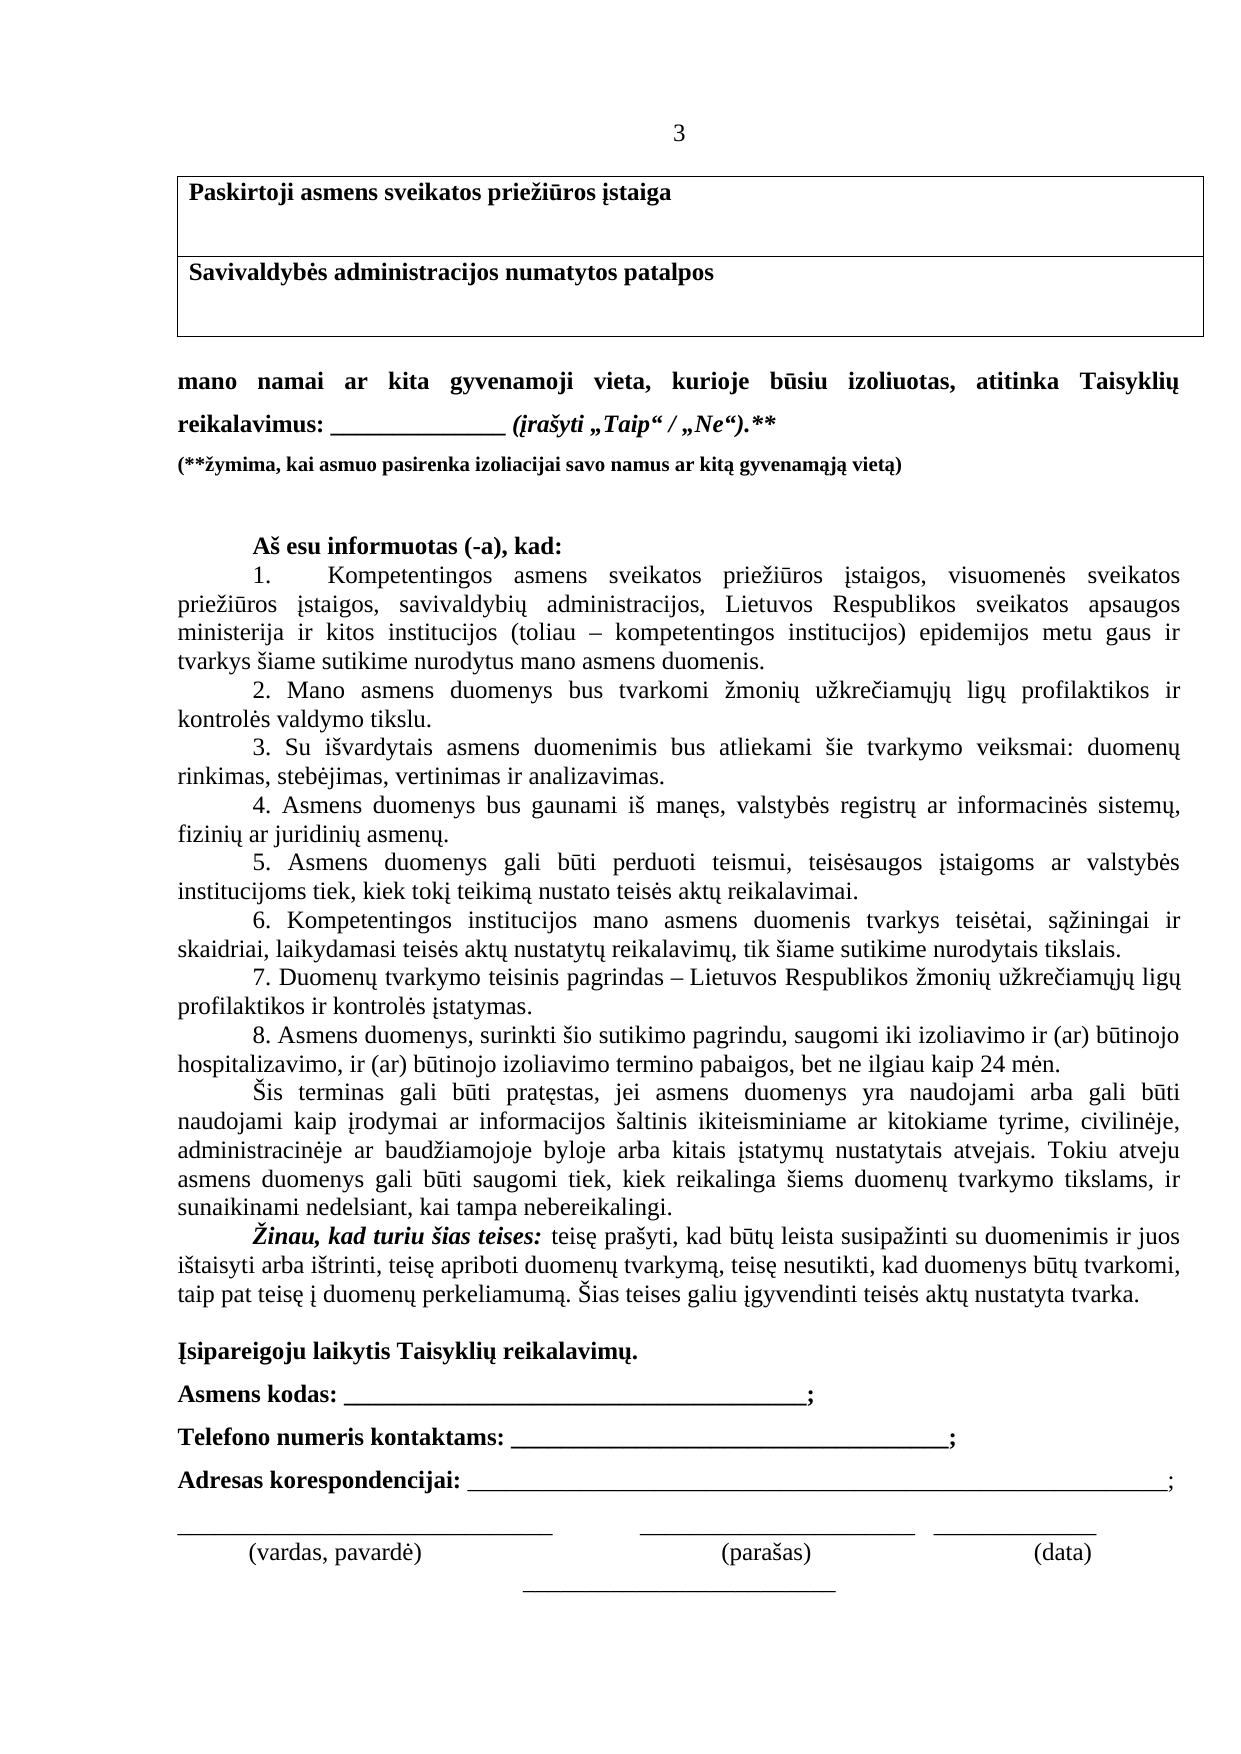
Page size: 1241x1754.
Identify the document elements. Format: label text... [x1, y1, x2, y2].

text 1. Kompetentingos asmens sveikatos priežiūros įstaigos, visuomenės sveikatos priežiūros įstaigos, savivaldybių administracijos, Lietuvos Respublikos sveikatos apsaugos ministerija ir kitos institucijos (toliau – kompetentingos institucijos) epidemijos metu gaus ir tvarkys šiame sutikime nurodytus mano asmens duomenis. [177, 560, 1181, 675]
text _________________________ [177, 1566, 1181, 1595]
table_cell Paskirtoji asmens sveikatos priežiūros įstaiga [178, 177, 1203, 256]
text Žinau, kad turiu šias teises: teisę prašyti, kad būtų leista susipažinti su duomenimis ir juos ištaisyti arba ištrinti, teisę apriboti duomenų tvarkymą, teisę nesutikti, kad duomenys būtų tvarkomi, taip pat teisę į duomenų perkeliamumą. Šias teises galiu įgyvendinti teisės aktų nustatyta tvarka. [177, 1221, 1181, 1307]
table_cell Savivaldybės administracijos numatytos patalpos [178, 257, 1203, 336]
text 8. Asmens duomenys, surinkti šio sutikimo pagrindu, saugomi iki izoliavimo ir (ar) būtinojo hospitalizavimo, ir (ar) būtinojo izoliavimo termino pabaigos, bet ne ilgiau kaip 24 mėn. [177, 1020, 1181, 1077]
text 5. Asmens duomenys gali būti perduoti teismui, teisėsaugos įstaigoms ar valstybės institucijoms tiek, kiek tokį teikimą nustato teisės aktų reikalavimai. [177, 847, 1181, 905]
text Asmens kodas: _____________________________________; [177, 1379, 1181, 1408]
text mano namai ar kita gyvenamoji vieta, kurioje būsiu izoliuotas, atitinka Taisyklių reikalavimus: ______________ (įrašyti „Taip“ / „Ne“).** [177, 366, 1181, 438]
text Įsipareigoju laikytis Taisyklių reikalavimų. [177, 1336, 1181, 1365]
text 6. Kompetentingos institucijos mano asmens duomenis tvarkys teisėtai, sąžiningai ir skaidriai, laikydamasi teisės aktų nustatytų reikalavimų, tik šiame sutikime nurodytais tikslais. [177, 905, 1181, 962]
text Adresas korespondencijai: ________________________________________________________; [177, 1466, 1181, 1494]
text 7. Duomenų tvarkymo teisinis pagrindas – Lietuvos Respublikos žmonių užkrečiamųjų ligų profilaktikos ir kontrolės įstatymas. [177, 962, 1181, 1020]
text ______________________________ ______________________ _____________ [177, 1509, 1181, 1537]
text 4. Asmens duomenys bus gaunami iš manęs, valstybės registrų ar informacinės sistemų, fizinių ar juridinių asmenų. [177, 790, 1181, 847]
text 2. Mano asmens duomenys bus tvarkomi žmonių užkrečiamųjų ligų profilaktikos ir kontrolės valdymo tikslu. [177, 675, 1181, 732]
text Šis terminas gali būti pratęstas, jei asmens duomenys yra naudojami arba gali būti naudojami kaip įrodymai ar informacijos šaltinis ikiteisminiame ar kitokiame tyrime, civilinėje, administracinėje ar baudžiamojoje byloje arba kitais įstatymų nustatytais atvejais. Tokiu atveju asmens duomenys gali būti saugomi tiek, kiek reikalinga šiems duomenų tvarkymo tikslams, ir sunaikinami nedelsiant, kai tampa nebereikalingi. [177, 1077, 1181, 1221]
text Aš esu informuotas (-a), kad: [177, 531, 1181, 560]
text 3. Su išvardytais asmens duomenimis bus atliekami šie tvarkymo veiksmai: duomenų rinkimas, stebėjimas, vertinimas ir analizavimas. [177, 732, 1181, 790]
text (vardas, pavardė) (parašas) (data) [177, 1537, 1181, 1566]
text Telefono numeris kontaktams: ___________________________________; [177, 1422, 1181, 1451]
text (**žymima, kai asmuo pasirenka izoliacijai savo namus ar kitą gyvenamąją vietą) [177, 452, 1181, 476]
